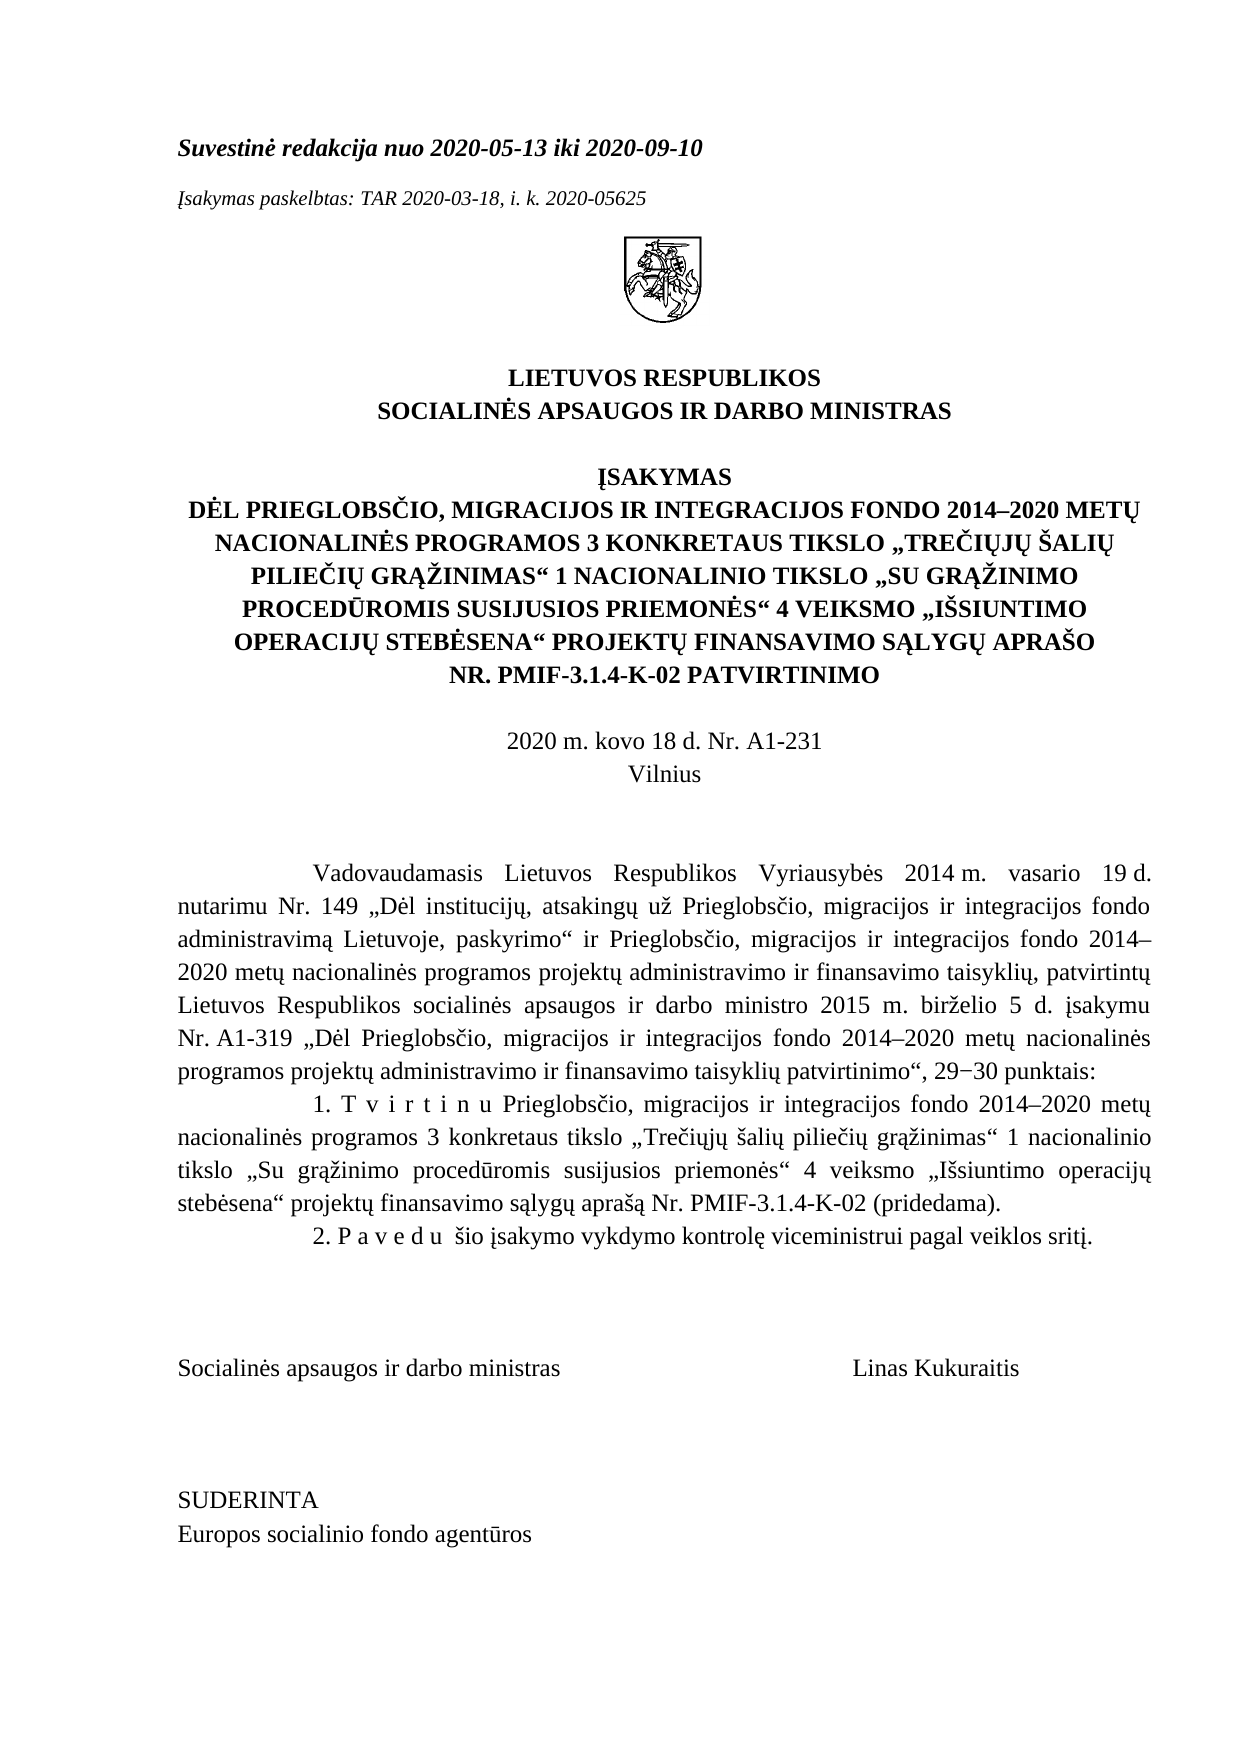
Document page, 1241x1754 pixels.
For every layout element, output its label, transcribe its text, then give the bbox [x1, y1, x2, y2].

text 2020 m. kovo 18 d. Nr. A1-231 [177, 726, 1152, 755]
text DĖL PRIEGLOBSČIO, MIGRACIJOS IR INTEGRACIJOS FONDO 2014–2020 METŲ NACIONALINĖS PROGRAMOS 3 KONKRETAUS TIKSLO „TREČIŲJŲ ŠALIŲ PILIEČIŲ GRĄŽINIMAS“ 1 NACIONALINIO TIKSLO „SU GRĄŽINIMO PROCEDŪROMIS SUSIJUSIOS PRIEMONĖS“ 4 VEIKSMO „IŠSIUNTIMO OPERACIJŲ STEBĖSENA“ PROJEKTŲ FINANSAVIMO SĄLYGŲ APRAŠO NR. PMIF-3.1.4-K-02 PATVIRTINIMO [177, 495, 1152, 689]
text ĮSAKYMAS [177, 462, 1152, 491]
text Vilnius [177, 759, 1152, 788]
text SOCIALINĖS APSAUGOS IR DARBO MINISTRAS [177, 396, 1152, 425]
text LIETUVOS RESPUBLIKOS [177, 363, 1152, 392]
text SUDERINTA [177, 1486, 1152, 1514]
text Europos socialinio fondo agentūros [177, 1519, 1152, 1547]
text Vadovaudamasis Lietuvos Respublikos Vyriausybės 2014 m. vasario 19 d. nutarimu Nr. 149 „Dėl institucijų, atsakingų už Prieglobsčio, migracijos ir integracijos fondo administravimą Lietuvoje, paskyrimo“ ir Prieglobsčio, migracijos ir integracijos fondo 2014–2020 metų nacionalinės programos projektų administravimo ir finansavimo taisyklių, patvirtintų Lietuvos Respublikos socialinės apsaugos ir darbo ministro 2015 m. birželio 5 d. įsakymu Nr. A1-319 „Dėl Prieglobsčio, migracijos ir integracijos fondo 2014–2020 metų nacionalinės programos projektų administravimo ir finansavimo taisyklių patvirtinimo“, 29−30 punktais: [177, 858, 1152, 1085]
text 1. T v i r t i n u Prieglobsčio, migracijos ir integracijos fondo 2014–2020 metų nacionalinės programos 3 konkretaus tikslo „Trečiųjų šalių piliečių grąžinimas“ 1 nacionalinio tikslo „Su grąžinimo procedūromis susijusios priemonės“ 4 veiksmo „Išsiuntimo operacijų stebėsena“ projektų finansavimo sąlygų aprašą Nr. PMIF-3.1.4-K-02 (pridedama). [177, 1089, 1152, 1217]
text Suvestinė redakcija nuo 2020-05-13 iki 2020-09-10 [177, 133, 1152, 162]
text Socialinės apsaugos ir darbo ministras Linas Kukuraitis [177, 1353, 1152, 1382]
text 2. P a v e d u šio įsakymo vykdymo kontrolę viceministrui pagal veiklos sritį. [177, 1221, 1152, 1250]
text Įsakymas paskelbtas: TAR 2020-03-18, i. k. 2020-05625 [177, 186, 1152, 210]
